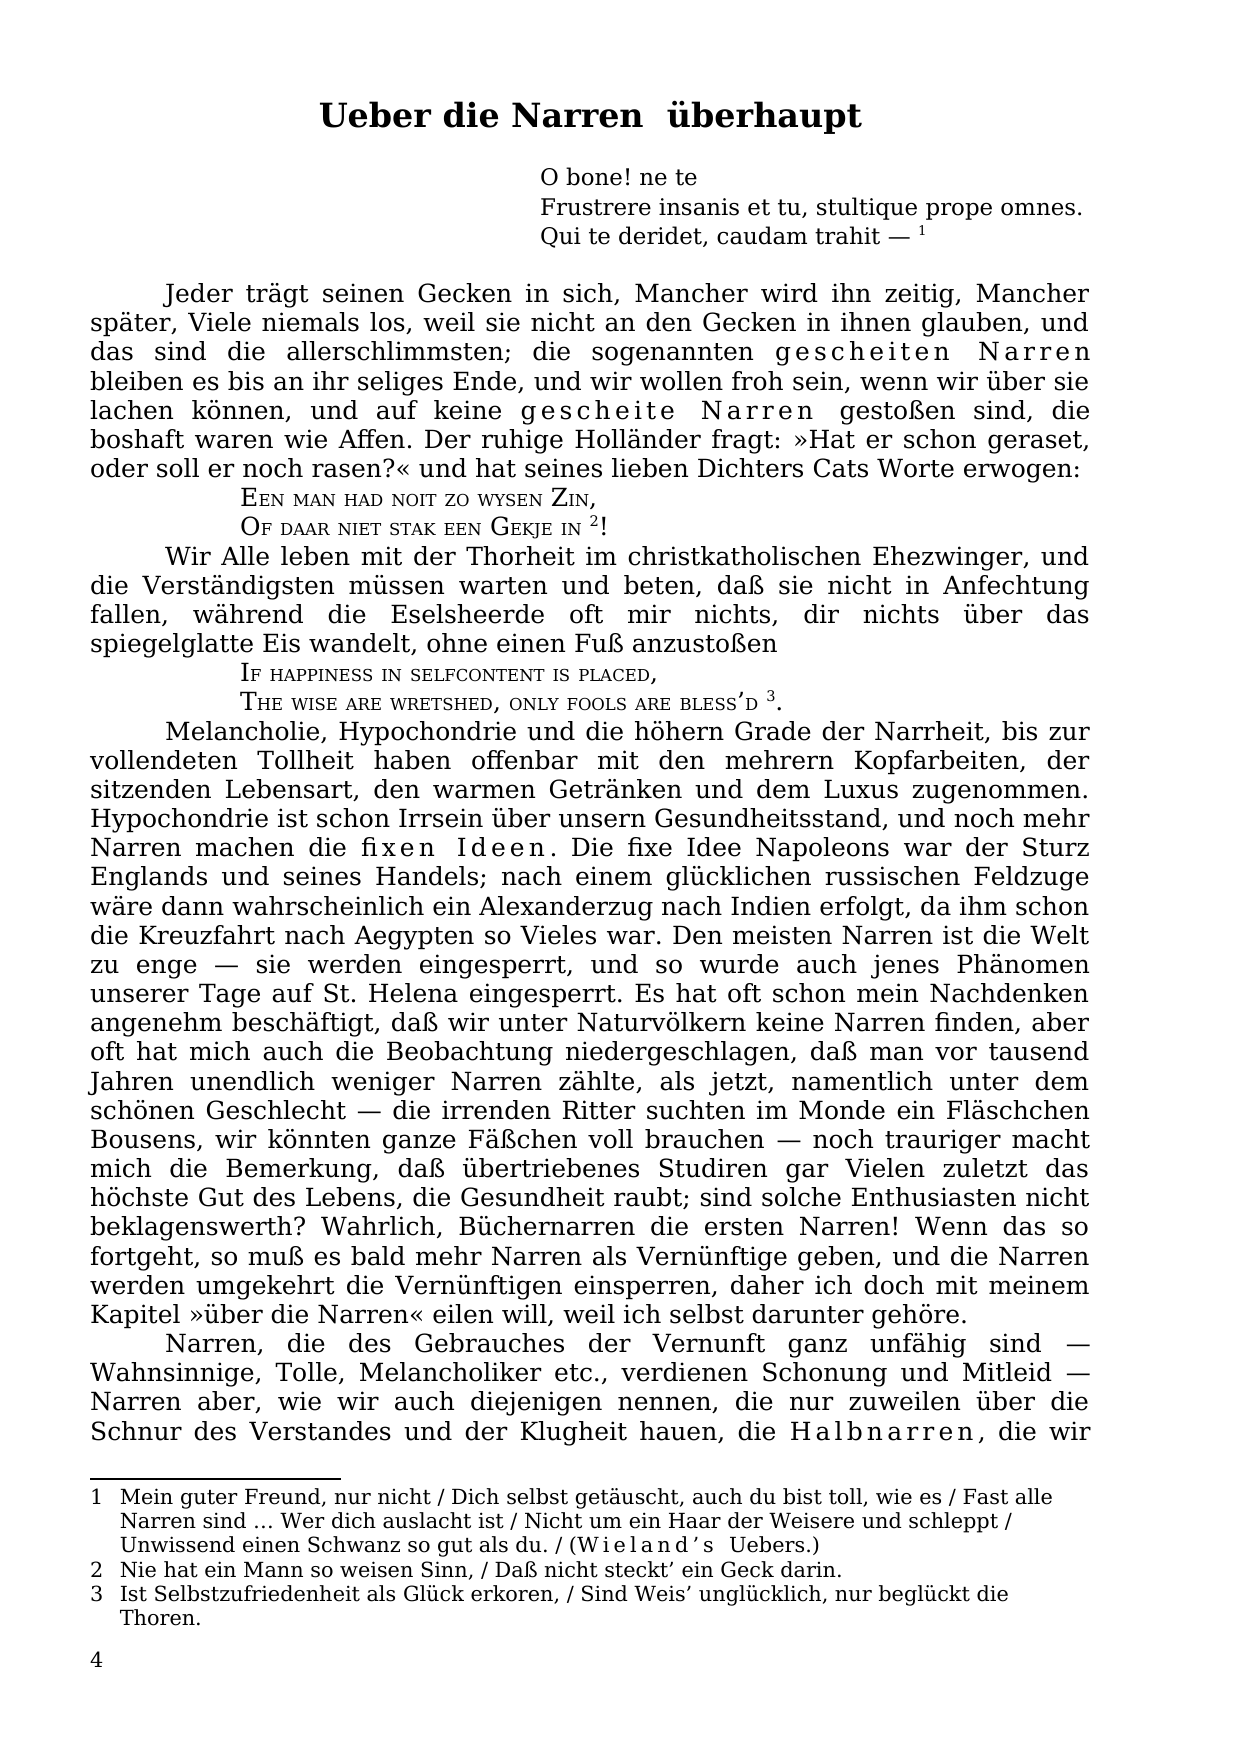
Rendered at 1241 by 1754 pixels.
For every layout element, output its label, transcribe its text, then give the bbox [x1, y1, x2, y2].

text O bone! ne te [540, 162, 1091, 191]
text Wir Alle leben mit der Thorheit im christkatholischen Ehezwinger, und die Verständigsten müssen warten und beten, daß sie nicht in Anfechtung fallen, während die Eselsheerde oft mir nichts, dir nichts über das spiegelglatte Eis wandelt, ohne einen Fuß anzustoßen [90, 542, 1091, 658]
text Een man had noit zo wysen Zin, [240, 483, 1091, 512]
text Qui te deridet, caudam trahit — [540, 220, 1091, 249]
text The wise are wretshed, only fools are bless’d . [240, 687, 1091, 717]
text Mein guter Freund, nur nicht / Dich selbst getäuscht, auch du bist toll, wie es / Fast alle Narren sind … Wer dich auslacht ist / Nicht um ein Haar der Weisere und schleppt / Unwissend einen Schwanz so gut als du. / (Wieland’s Uebers.) [90, 1485, 1091, 1558]
text Melancholie, Hypochondrie und die höhern Grade der Narrheit, bis zur vollendeten Tollheit haben offenbar mit den mehrern Kopfarbeiten, der sitzenden Lebensart, den warmen Getränken und dem Luxus zugenommen. Hypochondrie ist schon Irrsein über unsern Gesundheitsstand, und noch mehr Narren machen die fixen Ideen. Die fixe Idee Napoleons war der Sturz Englands und seines Handels; nach einem glücklichen russischen Feldzuge wäre dann wahrscheinlich ein Alexanderzug nach Indien erfolgt, da ihm schon die Kreuzfahrt nach Aegypten so Vieles war. Den meisten Narren ist die Welt zu enge — sie werden eingesperrt, und so wurde auch jenes Phänomen unserer Tage auf St. Helena eingesperrt. Es hat oft schon mein Nachdenken angenehm beschäftigt, daß wir unter Naturvölkern keine Narren finden, aber oft hat mich auch die Beobachtung niedergeschlagen, daß man vor tausend Jahren unendlich weniger Narren zählte, als jetzt, namentlich unter dem schönen Geschlecht — die irrenden Ritter suchten im Monde ein Fläschchen Bousens, wir könnten ganze Fäßchen voll brauchen — noch trauriger macht mich die Bemerkung, daß übertriebenes Studiren gar Vielen zuletzt das höchste Gut des Lebens, die Gesundheit raubt; sind solche Enthusiasten nicht beklagenswerth? Wahrlich, Büchernarren die ersten Narren! Wenn das so fortgeht, so muß es bald mehr Narren als Vernünftige geben, und die Narren werden umgekehrt die Vernünftigen einsperren, daher ich doch mit meinem Kapitel »über die Narren« eilen will, weil ich selbst darunter gehöre. [90, 717, 1091, 1329]
text Frustrere insanis et tu, stultique prope omnes. [540, 191, 1091, 220]
text Narren, die des Gebrauches der Vernunft ganz unfähig sind — Wahnsinnige, Tolle, Melancholiker etc., verdienen Schonung und Mitleid — Narren aber, wie wir auch diejenigen nennen, die nur zuweilen über die Schnur des Verstandes und der Klugheit hauen, die Halbnarren, die wir [90, 1329, 1091, 1446]
text Jeder trägt seinen Gecken in sich, Mancher wird ihn zeitig, Mancher später, Viele niemals los, weil sie nicht an den Gecken in ihnen glauben, und das sind die allerschlimmsten; die sogenannten gescheiten Narren bleiben es bis an ihr seliges Ende, und wir wollen froh sein, wenn wir über sie lachen können, und auf keine gescheite Narren gestoßen sind, die boshaft waren wie Affen. Der ruhige Holländer fragt: »Hat er schon geraset, oder soll er noch rasen?« und hat seines lieben Dichters Cats Worte erwogen: [90, 279, 1091, 483]
text If happiness in selfcontent is placed, [240, 658, 1091, 687]
text Nie hat ein Mann so weisen Sinn, / Daß nicht steckt’ ein Geck darin. [90, 1558, 1091, 1582]
text Ueber die Narren überhaupt [90, 75, 1091, 135]
text Of daar niet stak een Gekje in ! [240, 512, 1091, 542]
text Ist Selbstzufriedenheit als Glück erkoren, / Sind Weis’ unglücklich, nur beglückt die Thoren. [90, 1582, 1091, 1631]
